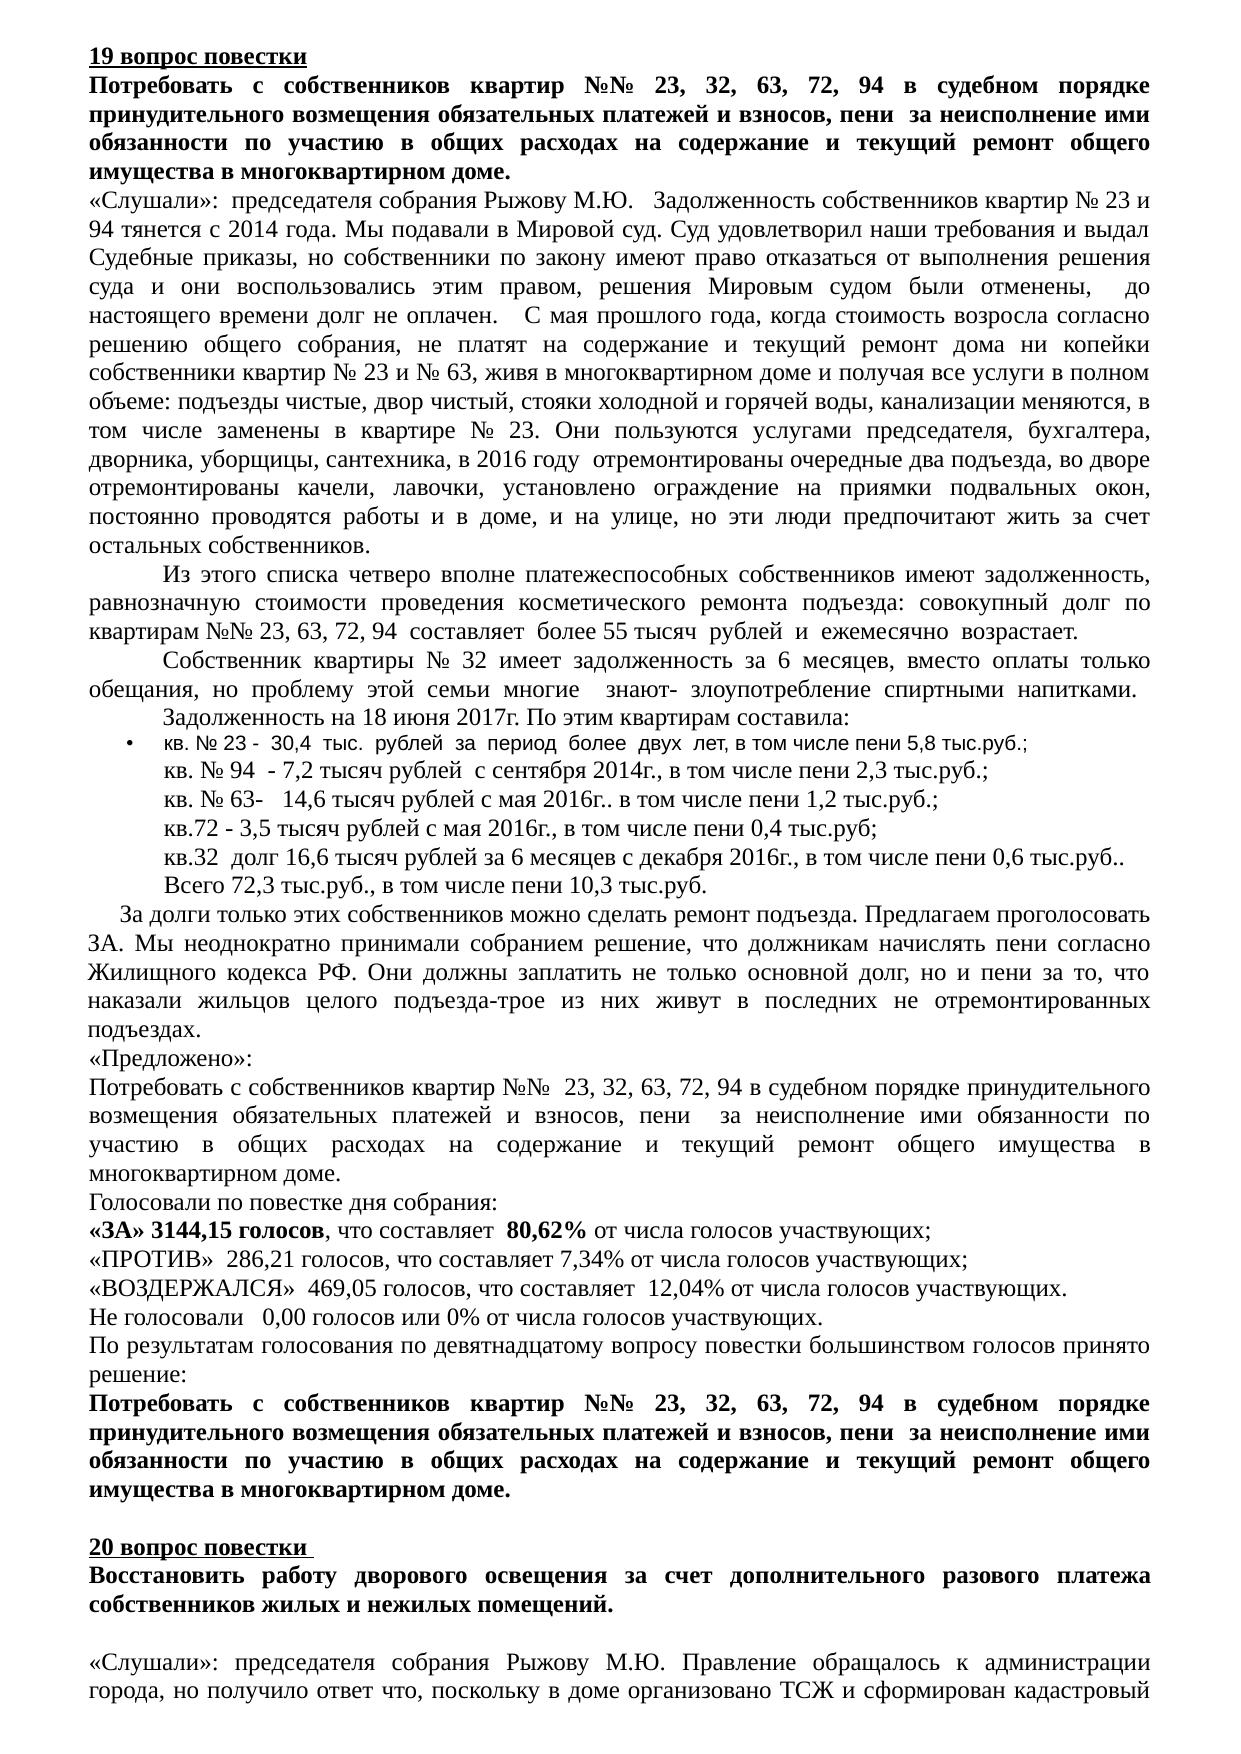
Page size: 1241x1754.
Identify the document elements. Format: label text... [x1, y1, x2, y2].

text Голосовали по повестке дня собрания: [88, 1187, 1152, 1215]
text Собственник квартиры № 32 имеет задолженность за 6 месяцев, вместо оплаты только обещания, но проблему этой семьи многие знают- злоупотребление спиртными напитками. Задолженность на 18 июня 2017г. По этим квартирам составила: [88, 645, 1152, 731]
list кв. № 23 - 30,4 тыс. рублей за период более двух лет, в том числе пени 5,8 тыс.руб.; [126, 731, 1152, 755]
text По результатам голосования по девятнадцатому вопросу повестки большинством голосов принято решение: [88, 1330, 1152, 1388]
text 20 вопрос повестки [88, 1532, 1152, 1560]
text Восстановить работу дворового освещения за счет дополнительного разового платежа собственников жилых и нежилых помещений. [88, 1560, 1152, 1618]
text Потребовать с собственников квартир №№ 23, 32, 63, 72, 94 в судебном порядке принудительного возмещения обязательных платежей и взносов, пени за неисполнение ими обязанности по участию в общих расходах на содержание и текущий ремонт общего имущества в многоквартирном доме. [88, 70, 1152, 185]
text Не голосовали 0,00 голосов или 0% от числа голосов участвующих. [88, 1302, 1152, 1330]
text «Слушали»: председателя собрания Рыжову М.Ю. Задолженность собственников квартир № 23 и 94 тянется с 2014 года. Мы подавали в Мировой суд. Суд удовлетворил наши требования и выдал Судебные приказы, но собственники по закону имеют право отказаться от выполнения решения суда и они воспользовались этим правом, решения Мировым судом были отменены, до настоящего времени долг не оплачен. С мая прошлого года, когда стоимость возросла согласно решению общего собрания, не платят на содержание и текущий ремонт дома ни копейки собственники квартир № 23 и № 63, живя в многоквартирном доме и получая все услуги в полном объеме: подъезды чистые, двор чистый, стояки холодной и горячей воды, канализации меняются, в том числе заменены в квартире № 23. Они пользуются услугами председателя, бухгалтера, дворника, уборщицы, сантехника, в 2016 году отремонтированы очередные два подъезда, во дворе отремонтированы качели, лавочки, установлено ограждение на приямки подвальных окон, постоянно проводятся работы и в доме, и на улице, но эти люди предпочитают жить за счет остальных собственников. [88, 185, 1152, 559]
list кв. № 94 - 7,2 тысяч рублей с сентября 2014г., в том числе пени 2,3 тыс.руб.; [126, 755, 1152, 784]
text «Предложено»: [88, 1043, 1152, 1072]
list кв.72 - 3,5 тысяч рублей с мая 2016г., в том числе пени 0,4 тыс.руб; [126, 813, 1152, 842]
text «ЗА» 3144,15 голосов, что составляет 80,62% от числа голосов участвующих; [88, 1215, 1152, 1244]
text Из этого списка четверо вполне платежеспособных собственников имеют задолженность, равнозначную стоимости проведения косметического ремонта подъезда: совокупный долг по квартирам №№ 23, 63, 72, 94 составляет более 55 тысяч рублей и ежемесячно возрастает. [88, 559, 1152, 645]
text «ВОЗДЕРЖАЛСЯ» 469,05 голосов, что составляет 12,04% от числа голосов участвующих. [88, 1273, 1152, 1302]
list За долги только этих собственников можно сделать ремонт подъезда. Предлагаем проголосовать ЗА. Мы неоднократно принимали собранием решение, что должникам начислять пени согласно Жилищного кодекса РФ. Они должны заплатить не только основной долг, но и пени за то, что наказали жильцов целого подъезда-трое из них живут в последних не отремонтированных подъездах. [87, 899, 1152, 1043]
text Потребовать с собственников квартир №№ 23, 32, 63, 72, 94 в судебном порядке принудительного возмещения обязательных платежей и взносов, пени за неисполнение ими обязанности по участию в общих расходах на содержание и текущий ремонт общего имущества в многоквартирном доме. [88, 1388, 1152, 1503]
text «ПРОТИВ» 286,21 голосов, что составляет 7,34% от числа голосов участвующих; [88, 1244, 1152, 1273]
text 19 вопрос повестки [88, 41, 1152, 70]
list кв. № 63- 14,6 тысяч рублей с мая 2016г.. в том числе пени 1,2 тыс.руб.; [126, 784, 1152, 813]
list Всего 72,3 тыс.руб., в том числе пени 10,3 тыс.руб. [126, 870, 1152, 899]
text Потребовать с собственников квартир №№ 23, 32, 63, 72, 94 в судебном порядке принудительного возмещения обязательных платежей и взносов, пени за неисполнение ими обязанности по участию в общих расходах на содержание и текущий ремонт общего имущества в многоквартирном доме. [88, 1072, 1152, 1187]
list кв.32 долг 16,6 тысяч рублей за 6 месяцев с декабря 2016г., в том числе пени 0,6 тыс.руб.. [126, 842, 1152, 870]
text «Слушали»: председателя собрания Рыжову М.Ю. Правление обращалось к администрации города, но получило ответ что, поскольку в доме организовано ТСЖ и сформирован кадастровый [88, 1647, 1152, 1704]
